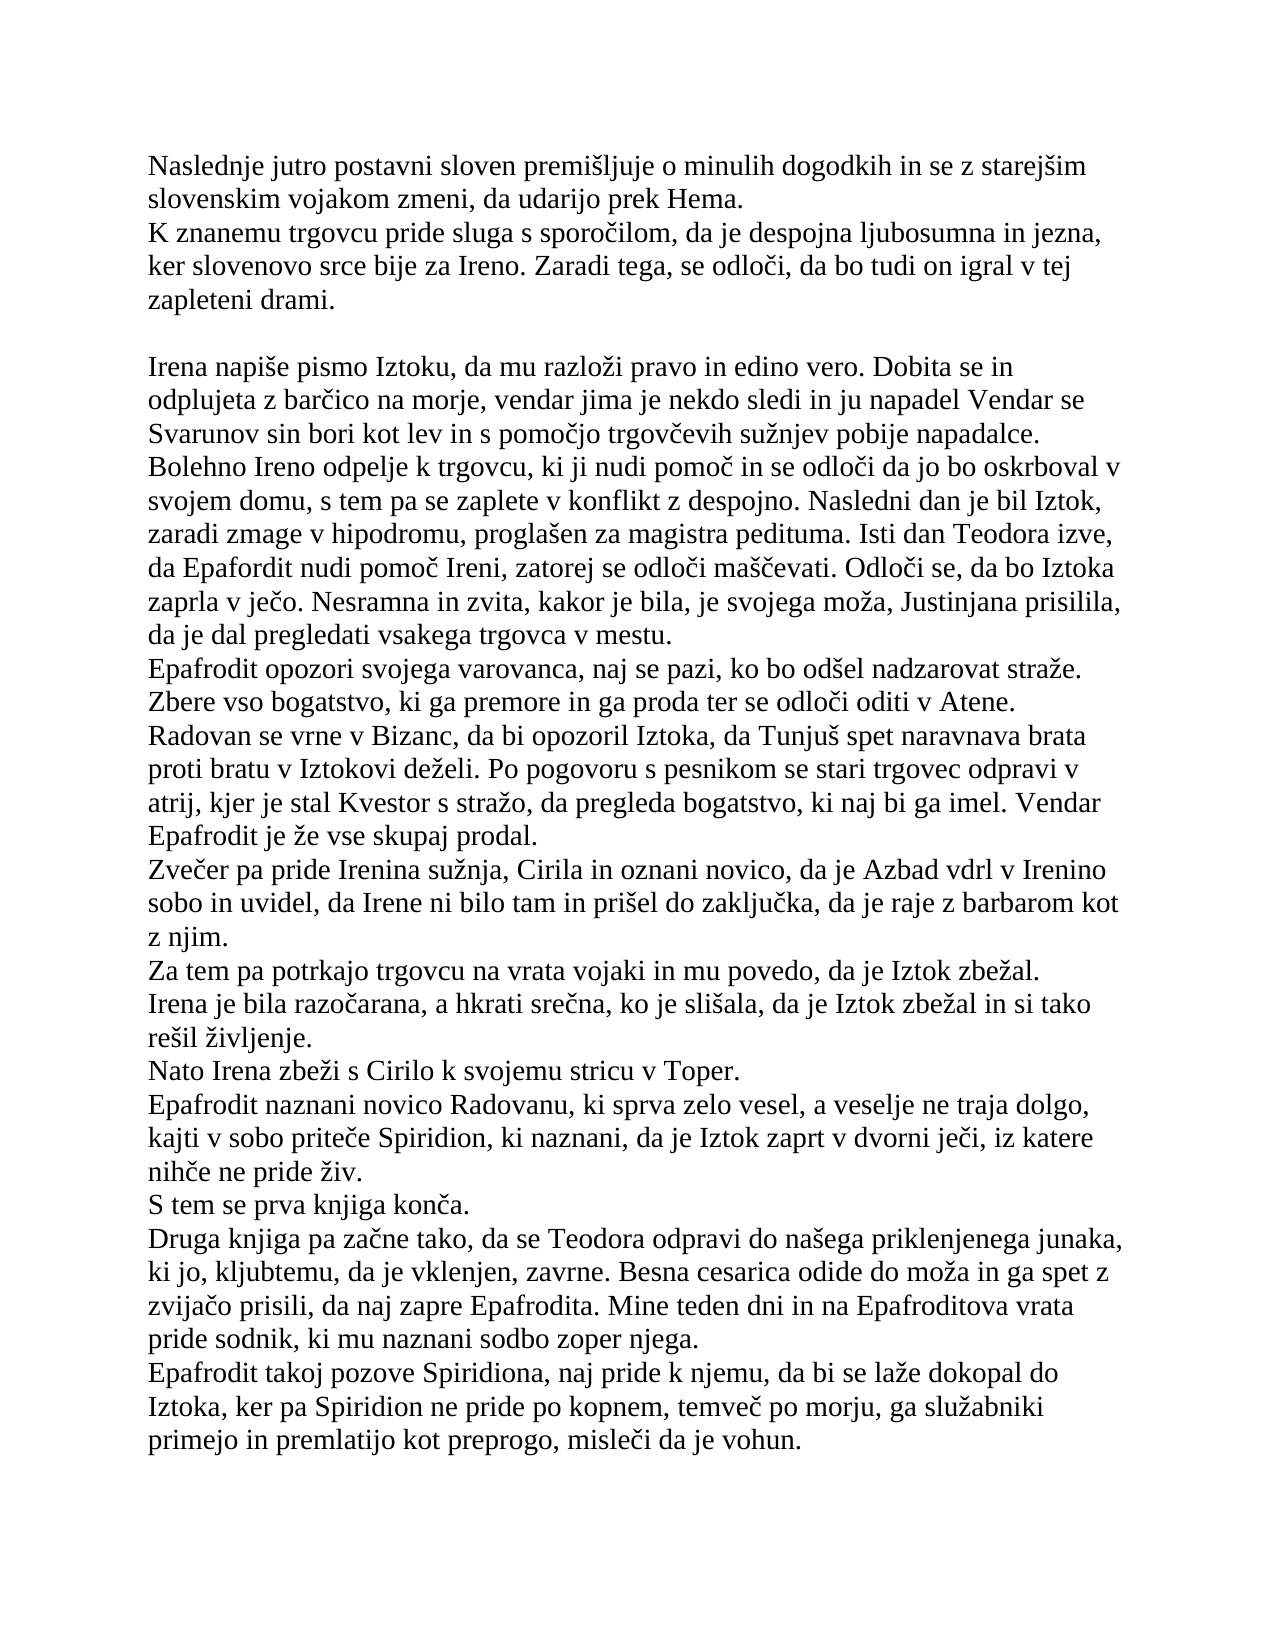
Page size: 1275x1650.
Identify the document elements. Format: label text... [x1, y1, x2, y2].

text Irena je bila razočarana, a hkrati srečna, ko je slišala, da je Iztok zbežal in si tako rešil življenje. [148, 986, 1127, 1053]
text Naslednje jutro postavni sloven premišljuje o minulih dogodkih in se z starejšim slovenskim vojakom zmeni, da udarijo prek Hema. [148, 148, 1127, 215]
text Za tem pa potrkajo trgovcu na vrata vojaki in mu povedo, da je Iztok zbežal. [148, 953, 1127, 986]
text Epafrodit naznani novico Radovanu, ki sprva zelo vesel, a veselje ne traja dolgo, kajti v sobo priteče Spiridion, ki naznani, da je Iztok zaprt v dvorni ječi, iz katere nihče ne pride živ. [148, 1087, 1127, 1187]
text Nato Irena zbeži s Cirilo k svojemu stricu v Toper. [148, 1053, 1127, 1087]
text Radovan se vrne v Bizanc, da bi opozoril Iztoka, da Tunjuš spet naravnava brata proti bratu v Iztokovi deželi. Po pogovoru s pesnikom se stari trgovec odpravi v atrij, kjer je stal Kvestor s stražo, da pregleda bogatstvo, ki naj bi ga imel. Vendar Epafrodit je že vse skupaj prodal. [148, 718, 1127, 852]
text Epafrodit opozori svojega varovanca, naj se pazi, ko bo odšel nadzarovat straže. Zbere vso bogatstvo, ki ga premore in ga proda ter se odloči oditi v Atene. [148, 651, 1127, 718]
text Zvečer pa pride Irenina sužnja, Cirila in oznani novico, da je Azbad vdrl v Irenino sobo in uvidel, da Irene ni bilo tam in prišel do zaključka, da je raje z barbarom kot z njim. [148, 852, 1127, 953]
text K znanemu trgovcu pride sluga s sporočilom, da je despojna ljubosumna in jezna, ker slovenovo srce bije za Ireno. Zaradi tega, se odloči, da bo tudi on igral v tej zapleteni drami. [148, 215, 1127, 315]
text Epafrodit takoj pozove Spiridiona, naj pride k njemu, da bi se laže dokopal do Iztoka, ker pa Spiridion ne pride po kopnem, temveč po morju, ga služabniki primejo in premlatijo kot preprogo, misleči da je vohun. [148, 1355, 1127, 1456]
text S tem se prva knjiga konča. [148, 1187, 1127, 1221]
text Druga knjiga pa začne tako, da se Teodora odpravi do našega priklenjenega junaka, ki jo, kljubtemu, da je vklenjen, zavrne. Besna cesarica odide do moža in ga spet z zvijačo prisili, da naj zapre Epafrodita. Mine teden dni in na Epafroditova vrata pride sodnik, ki mu naznani sodbo zoper njega. [148, 1221, 1127, 1355]
text Irena napiše pismo Iztoku, da mu razloži pravo in edino vero. Dobita se in odplujeta z barčico na morje, vendar jima je nekdo sledi in ju napadel Vendar se Svarunov sin bori kot lev in s pomočjo trgovčevih sužnjev pobije napadalce. Bolehno Ireno odpelje k trgovcu, ki ji nudi pomoč in se odloči da jo bo oskrboval v svojem domu, s tem pa se zaplete v konflikt z despojno. Nasledni dan je bil Iztok, zaradi zmage v hipodromu, proglašen za magistra pedituma. Isti dan Teodora izve, da Epafordit nudi pomoč Ireni, zatorej se odloči maščevati. Odloči se, da bo Iztoka zaprla v ječo. Nesramna in zvita, kakor je bila, je svojega moža, Justinjana prisilila, da je dal pregledati vsakega trgovca v mestu. [148, 349, 1127, 651]
